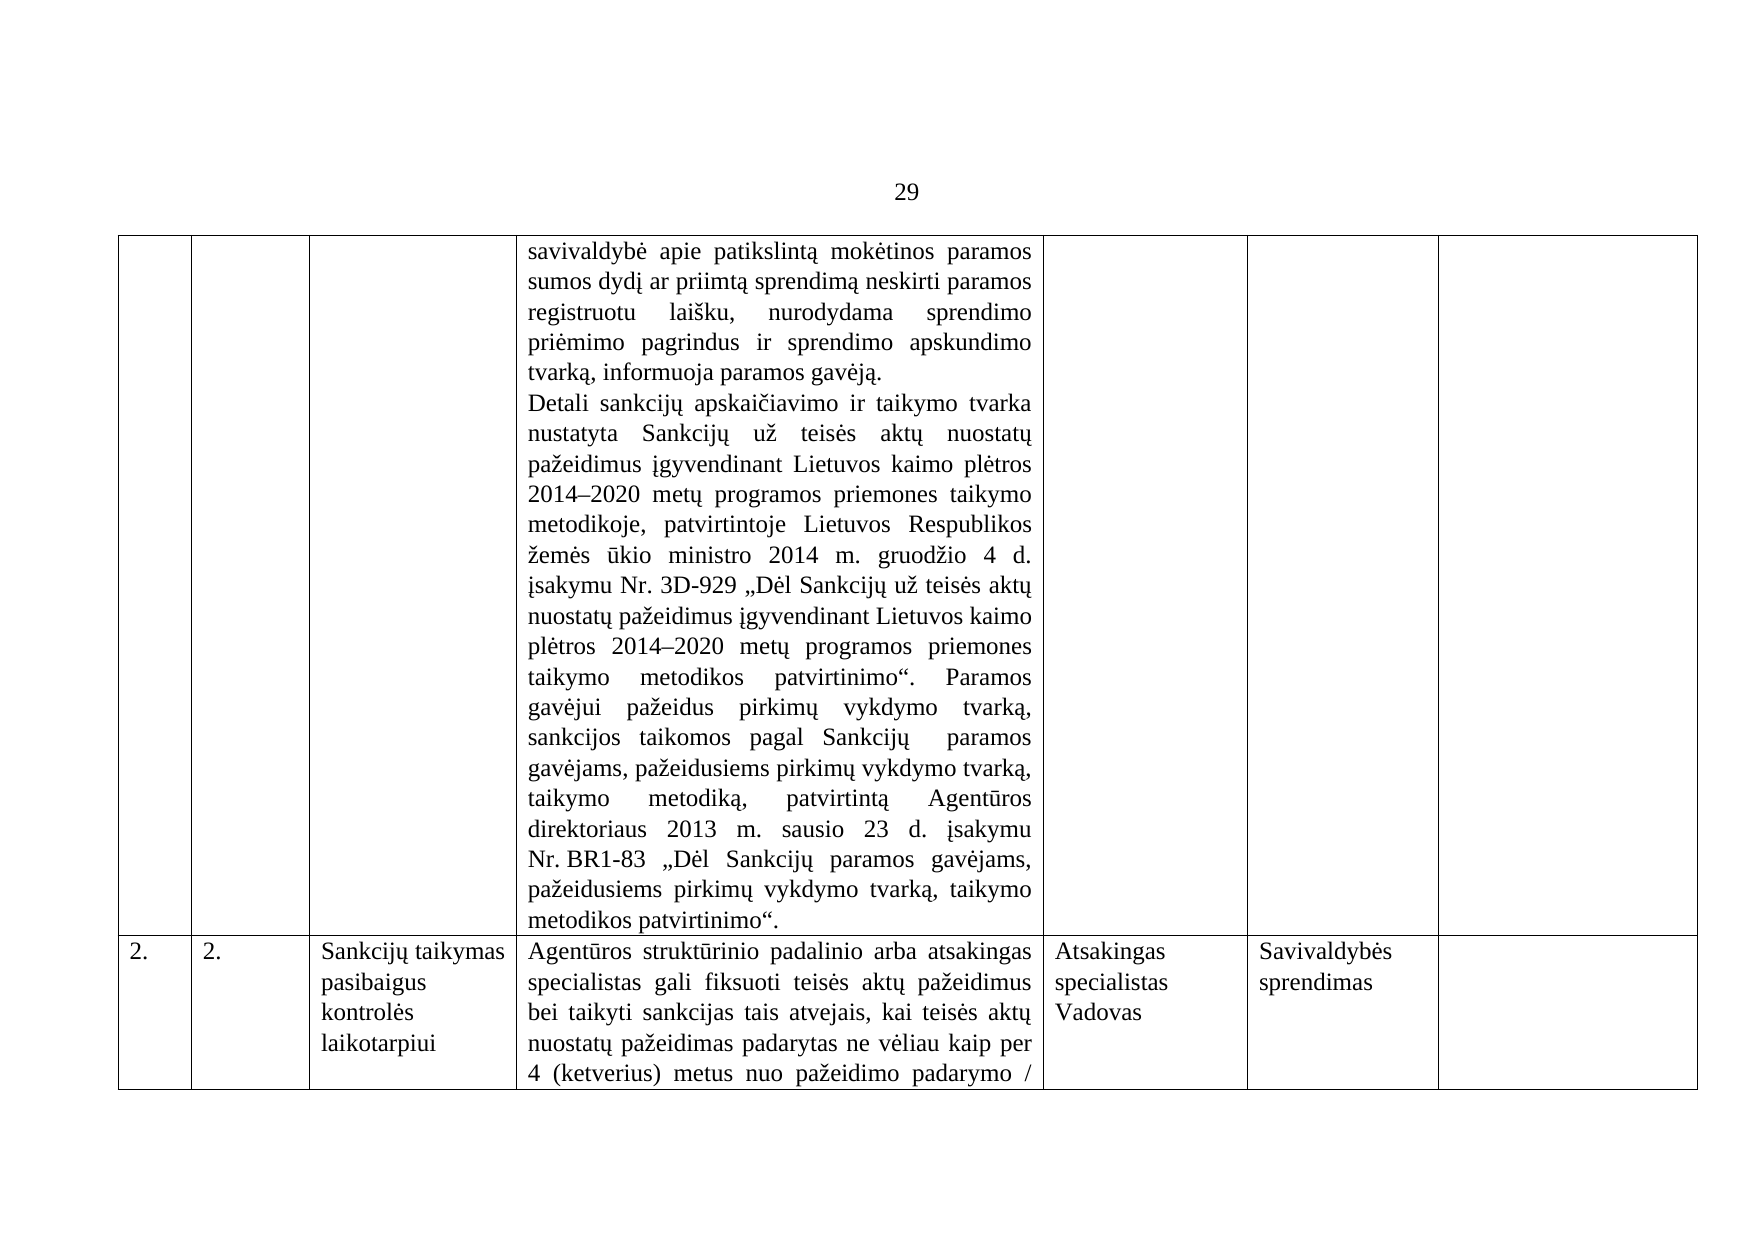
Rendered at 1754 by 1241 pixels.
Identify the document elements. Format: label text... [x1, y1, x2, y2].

table_cell [192, 236, 309, 935]
table_cell [1439, 936, 1697, 1088]
table_cell 2. [192, 936, 309, 1088]
table_cell [1044, 236, 1247, 935]
table_cell Sankcijų taikymas pasibaigus kontrolės laikotarpiui [310, 936, 516, 1088]
table_cell Atsakingas specialistas Vadovas [1044, 936, 1247, 1088]
table_cell [1248, 236, 1438, 935]
table_cell savivaldybė apie patikslintą mokėtinos paramos sumos dydį ar priimtą sprendimą neskirti paramos registruotu laišku, nurodydama sprendimo priėmimo pagrindus ir sprendimo apskundimo tvarką, informuoja paramos gavėją. Detali sankcijų apskaičiavimo ir taikymo tvarka nustatyta Sankcijų už teisės aktų nuostatų pažeidimus įgyvendinant Lietuvos kaimo plėtros 2014–2020 metų programos priemones taikymo metodikoje, patvirtintoje Lietuvos Respublikos žemės ūkio ministro 2014 m. gruodžio 4 d. įsakymu Nr. 3D-929 „Dėl Sankcijų už teisės aktų nuostatų pažeidimus įgyvendinant Lietuvos kaimo plėtros 2014–2020 metų programos priemones taikymo metodikos patvirtinimo“. Paramos gavėjui pažeidus pirkimų vykdymo tvarką, sankcijos taikomos pagal Sankcijų paramos gavėjams, pažeidusiems pirkimų vykdymo tvarką, taikymo metodiką, patvirtintą Agentūros direktoriaus 2013 m. sausio 23 d. įsakymu Nr. BR1-83 „Dėl Sankcijų paramos gavėjams, pažeidusiems pirkimų vykdymo tvarką, taikymo metodikos patvirtinimo“. [517, 236, 1043, 935]
table_cell [119, 236, 191, 935]
table_cell Agentūros struktūrinio padalinio arba atsakingas specialistas gali fiksuoti teisės aktų pažeidimus bei taikyti sankcijas tais atvejais, kai teisės aktų nuostatų pažeidimas padarytas ne vėliau kaip per 4 (ketverius) metus nuo pažeidimo padarymo / [517, 936, 1043, 1088]
table_cell Savivaldybės sprendimas [1248, 936, 1438, 1088]
table_cell [310, 236, 516, 935]
table_cell [1439, 236, 1697, 935]
table_cell 2. [119, 936, 191, 1088]
